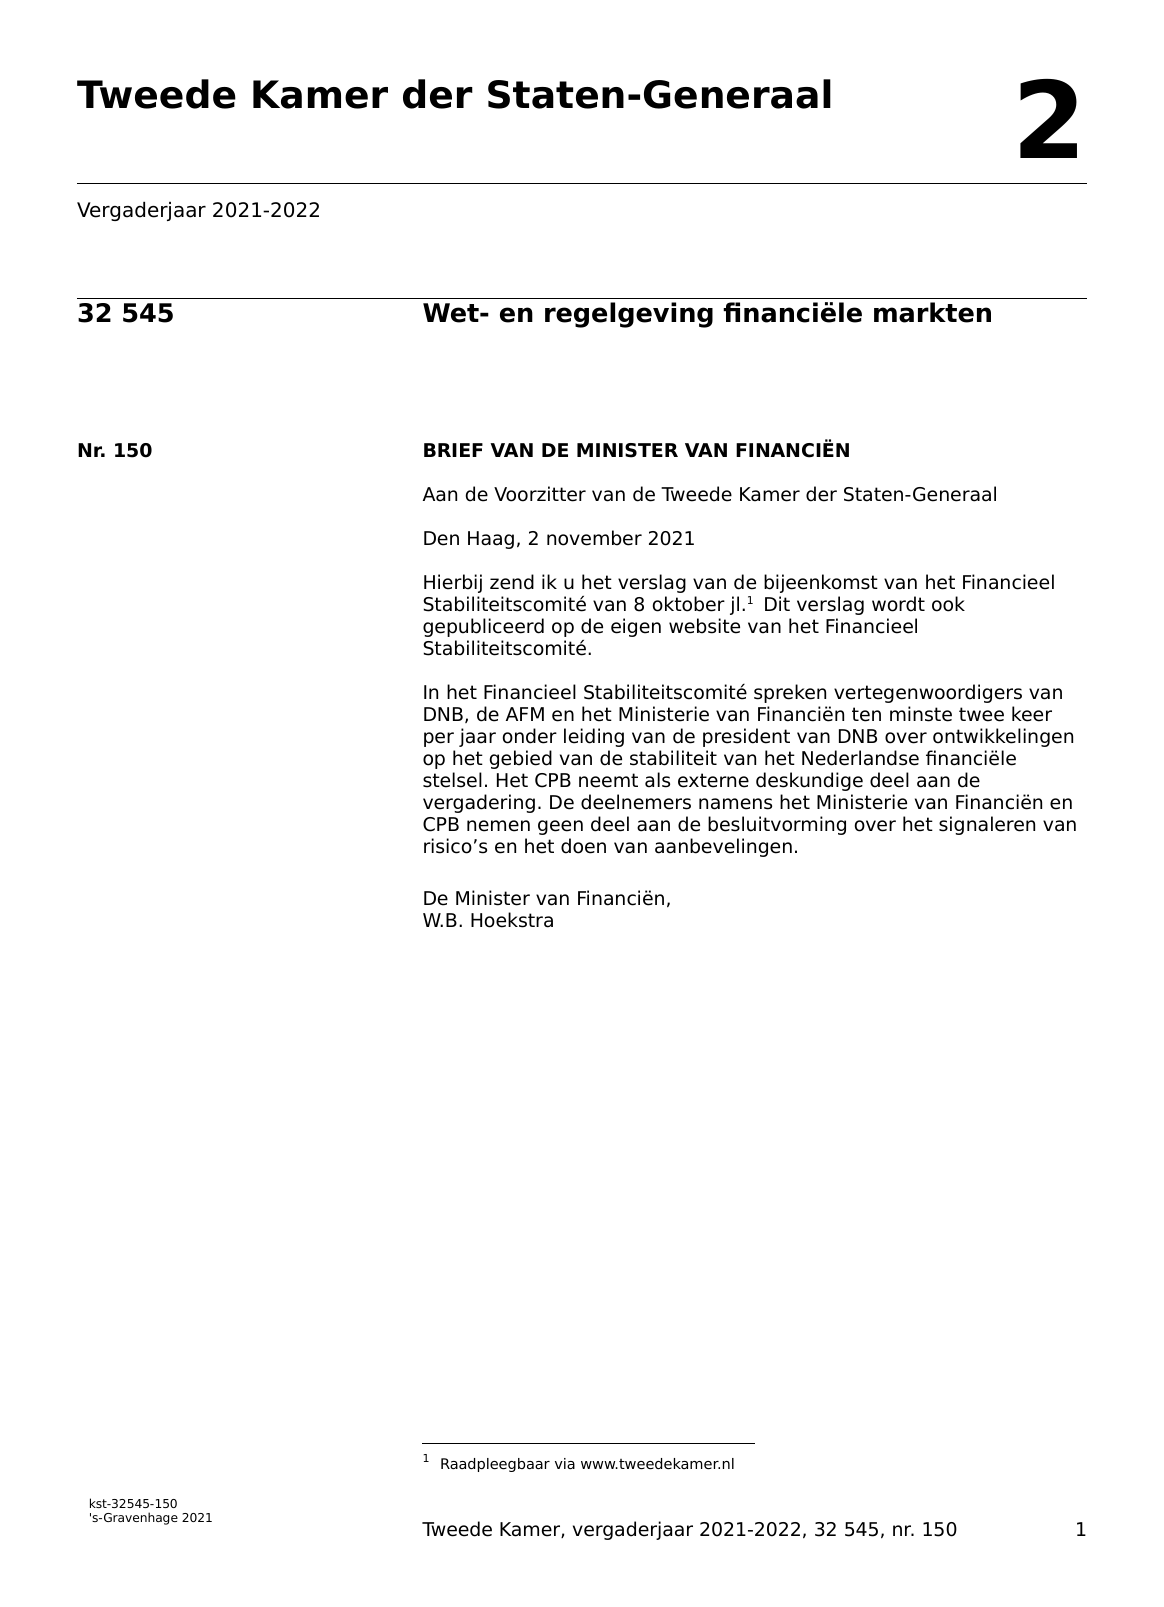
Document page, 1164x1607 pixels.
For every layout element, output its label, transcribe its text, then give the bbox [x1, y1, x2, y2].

text Den Haag, 2 november 2021 [422, 528, 1087, 550]
subtitle Nr. 150 BRIEF VAN DE MINISTER VAN FINANCIËN [77, 440, 1087, 462]
text kst-32545-150 [88, 1497, 323, 1511]
text Hierbij zend ik u het verslag van de bijeenkomst van het Financieel Stabiliteitscomité van 8 oktober jl. Dit verslag wordt ook gepubliceerd op de eigen website van het Financieel Stabiliteitscomité. [422, 572, 1087, 660]
text Aan de Voorzitter van de Tweede Kamer der Staten-Generaal [422, 484, 1087, 506]
table_header 2 [886, 59, 1087, 183]
text De Minister van Financiën, W.B. Hoekstra [422, 888, 1087, 932]
table_header Tweede Kamer der Staten-Generaal [77, 59, 886, 183]
subtitle 32 545 Wet- en regelgeving financiële markten [77, 299, 1087, 329]
text Raadpleegbaar via www.tweedekamer.nl [422, 1452, 1087, 1474]
text 's-Gravenhage 2021 [88, 1511, 323, 1525]
table_cell Vergaderjaar 2021-2022 [77, 184, 1087, 298]
text In het Financieel Stabiliteitscomité spreken vertegenwoordigers van DNB, de AFM en het Ministerie van Financiën ten minste twee keer per jaar onder leiding van de president van DNB over ontwikkelingen op het gebied van de stabiliteit van het Nederlandse financiële stelsel. Het CPB neemt als externe deskundige deel aan de vergadering. De deelnemers namens het Ministerie van Financiën en CPB nemen geen deel aan de besluitvorming over het signaleren van risico’s en het doen van aanbevelingen. [422, 682, 1087, 858]
